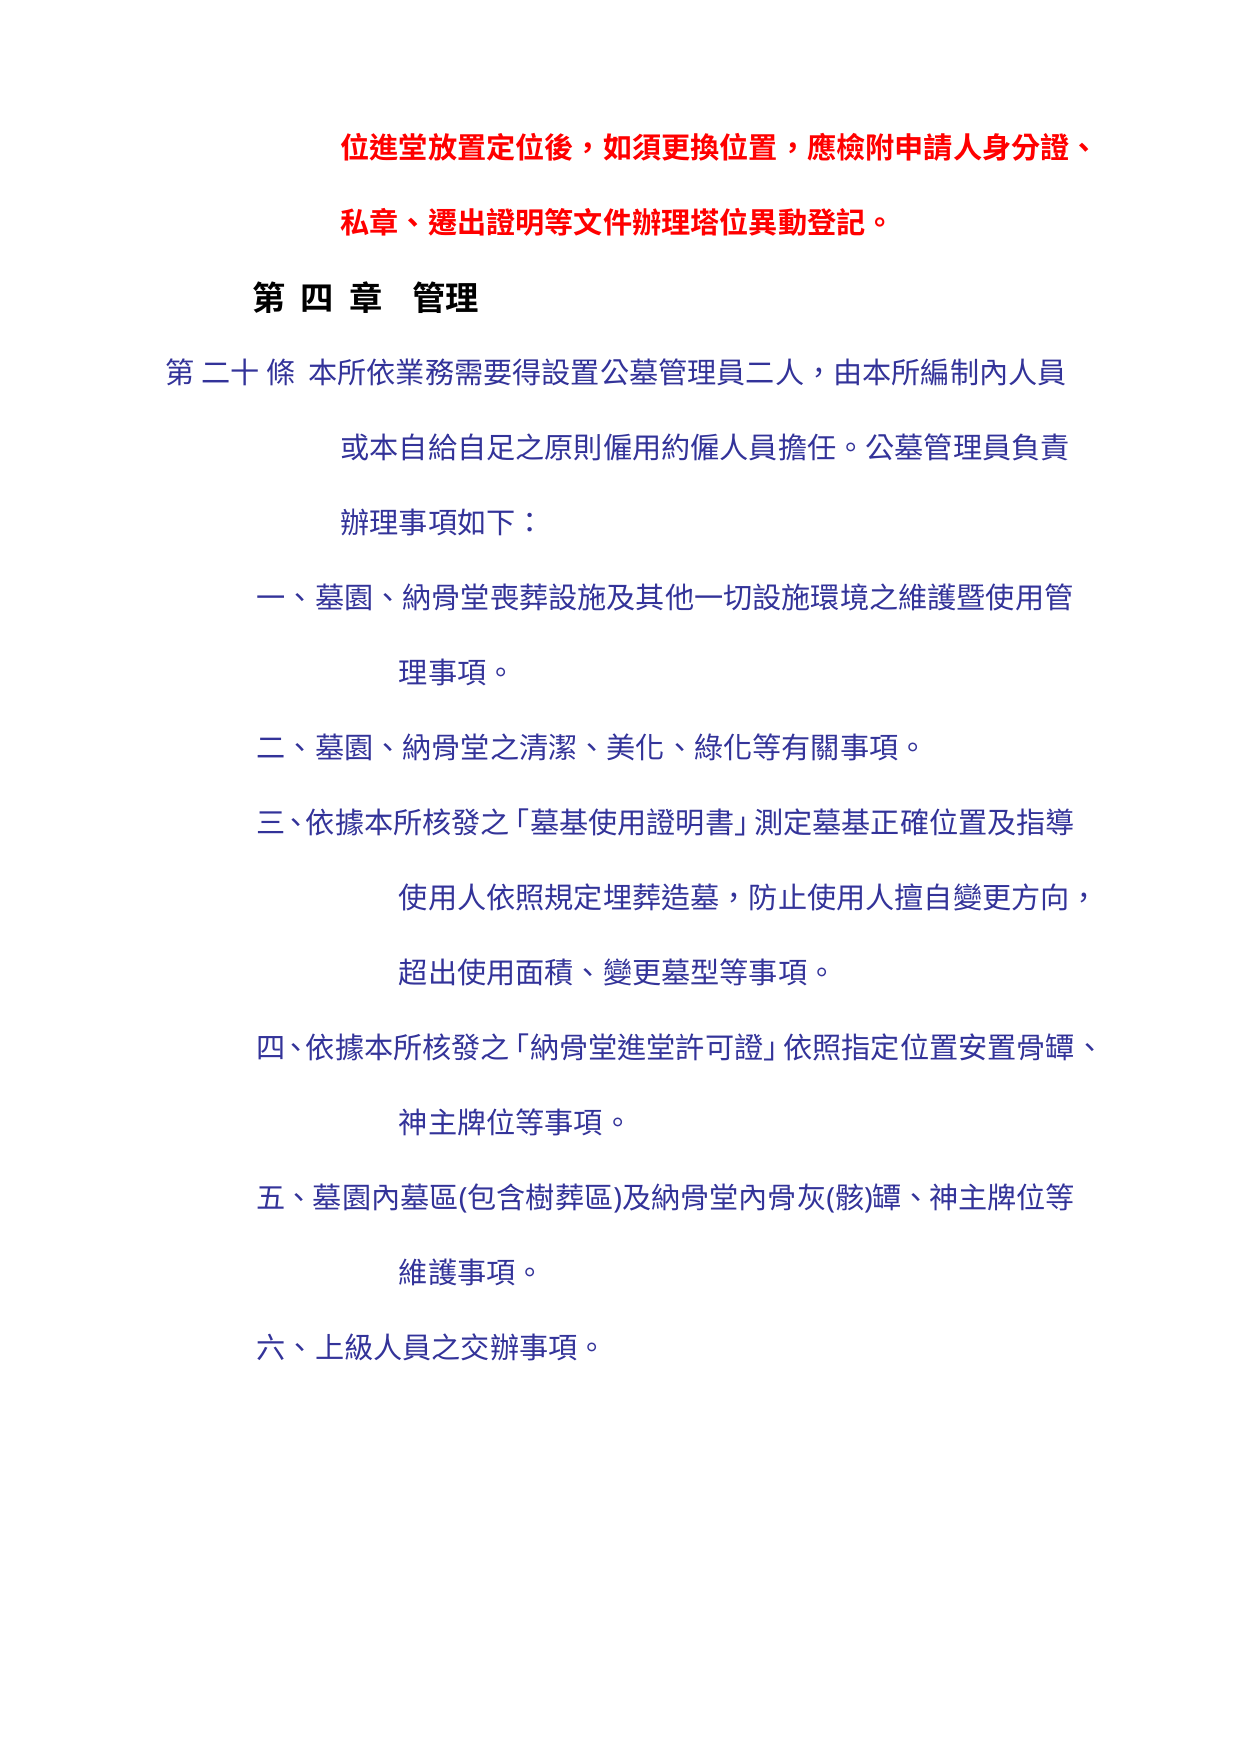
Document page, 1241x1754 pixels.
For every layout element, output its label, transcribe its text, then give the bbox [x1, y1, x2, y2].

text 第十九條之一納骨堂之骨灰(骸)欲辦理遷出，應檢具申請人身分證、私章等文件提出申請，經核准後開立遷出證明。骨灰（骸）位進堂放置定位後，如須更換位置，應檢附申請人身分證、私章、遷出證明等文件辦理塔位異動登記。 [165, 108, 1075, 258]
text 三、依據本所核發之「墓基使用證明書」測定墓基正確位置及指導使用人依照規定埋葬造墓，防止使用人擅自變更方向，超出使用面積、變更墓型等事項。 [165, 783, 1075, 1008]
text 二、墓園、納骨堂之清潔、美化、綠化等有關事項。 [165, 708, 1075, 783]
text 四、依據本所核發之「納骨堂進堂許可證」依照指定位置安置骨罈、神主牌位等事項。 [165, 1008, 1075, 1158]
text 六、上級人員之交辦事項。 [165, 1308, 1075, 1383]
text 五、墓園內墓區(包含樹葬區)及納骨堂內骨灰(骸)罈、神主牌位等維護事項。 [165, 1158, 1075, 1308]
text 一、墓園、納骨堂喪葬設施及其他一切設施環境之維護暨使用管理事項。 [165, 558, 1075, 708]
text 第 四 章 管理 [165, 258, 1075, 333]
text 第 二十 條 本所依業務需要得設置公墓管理員二人，由本所編制內人員或本自給自足之原則僱用約僱人員擔任。公墓管理員負責辦理事項如下： [165, 333, 1075, 558]
